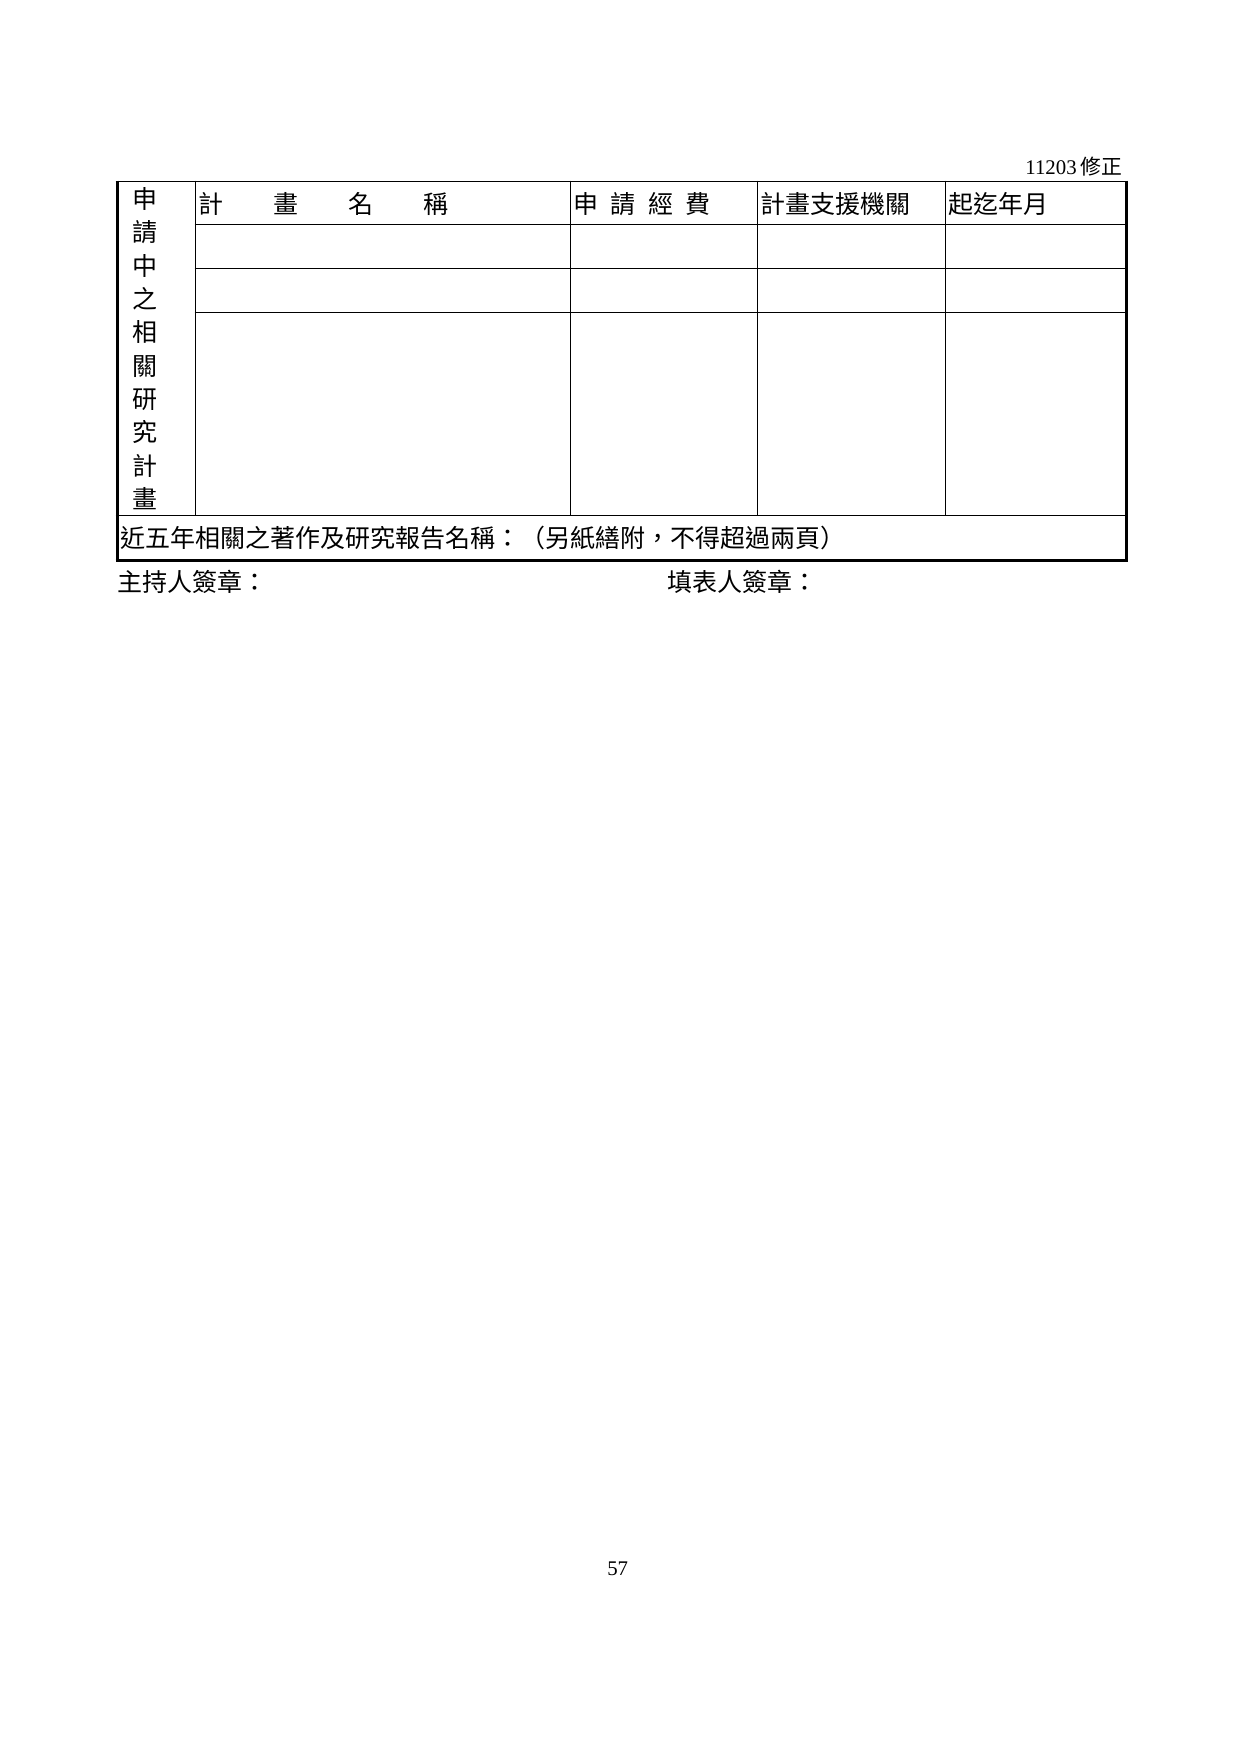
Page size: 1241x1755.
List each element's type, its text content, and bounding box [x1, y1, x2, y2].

table_cell 申 請 經 費 [571, 182, 757, 224]
table_cell [946, 269, 1125, 312]
table_cell [196, 313, 570, 515]
table_cell 近五年相關之著作及研究報告名稱：（另紙繕附，不得超過兩頁） [119, 516, 1125, 559]
table_cell 計畫支援機關 [758, 182, 945, 224]
table_cell [571, 225, 757, 268]
table_cell [571, 269, 757, 312]
table_cell [758, 313, 945, 515]
table_cell 申請中之相關研究計畫 [119, 182, 195, 515]
table_cell [758, 269, 945, 312]
text 主持人簽章： 填表人簽章： [117, 562, 1117, 599]
table_cell [758, 225, 945, 268]
table_cell [571, 313, 757, 515]
table_cell 計 畫 名 稱 [196, 182, 570, 224]
table_cell 起迄年月 [946, 182, 1125, 224]
table_cell [196, 225, 570, 268]
table_cell [196, 269, 570, 312]
table_cell [946, 225, 1125, 268]
table_cell [946, 313, 1125, 515]
